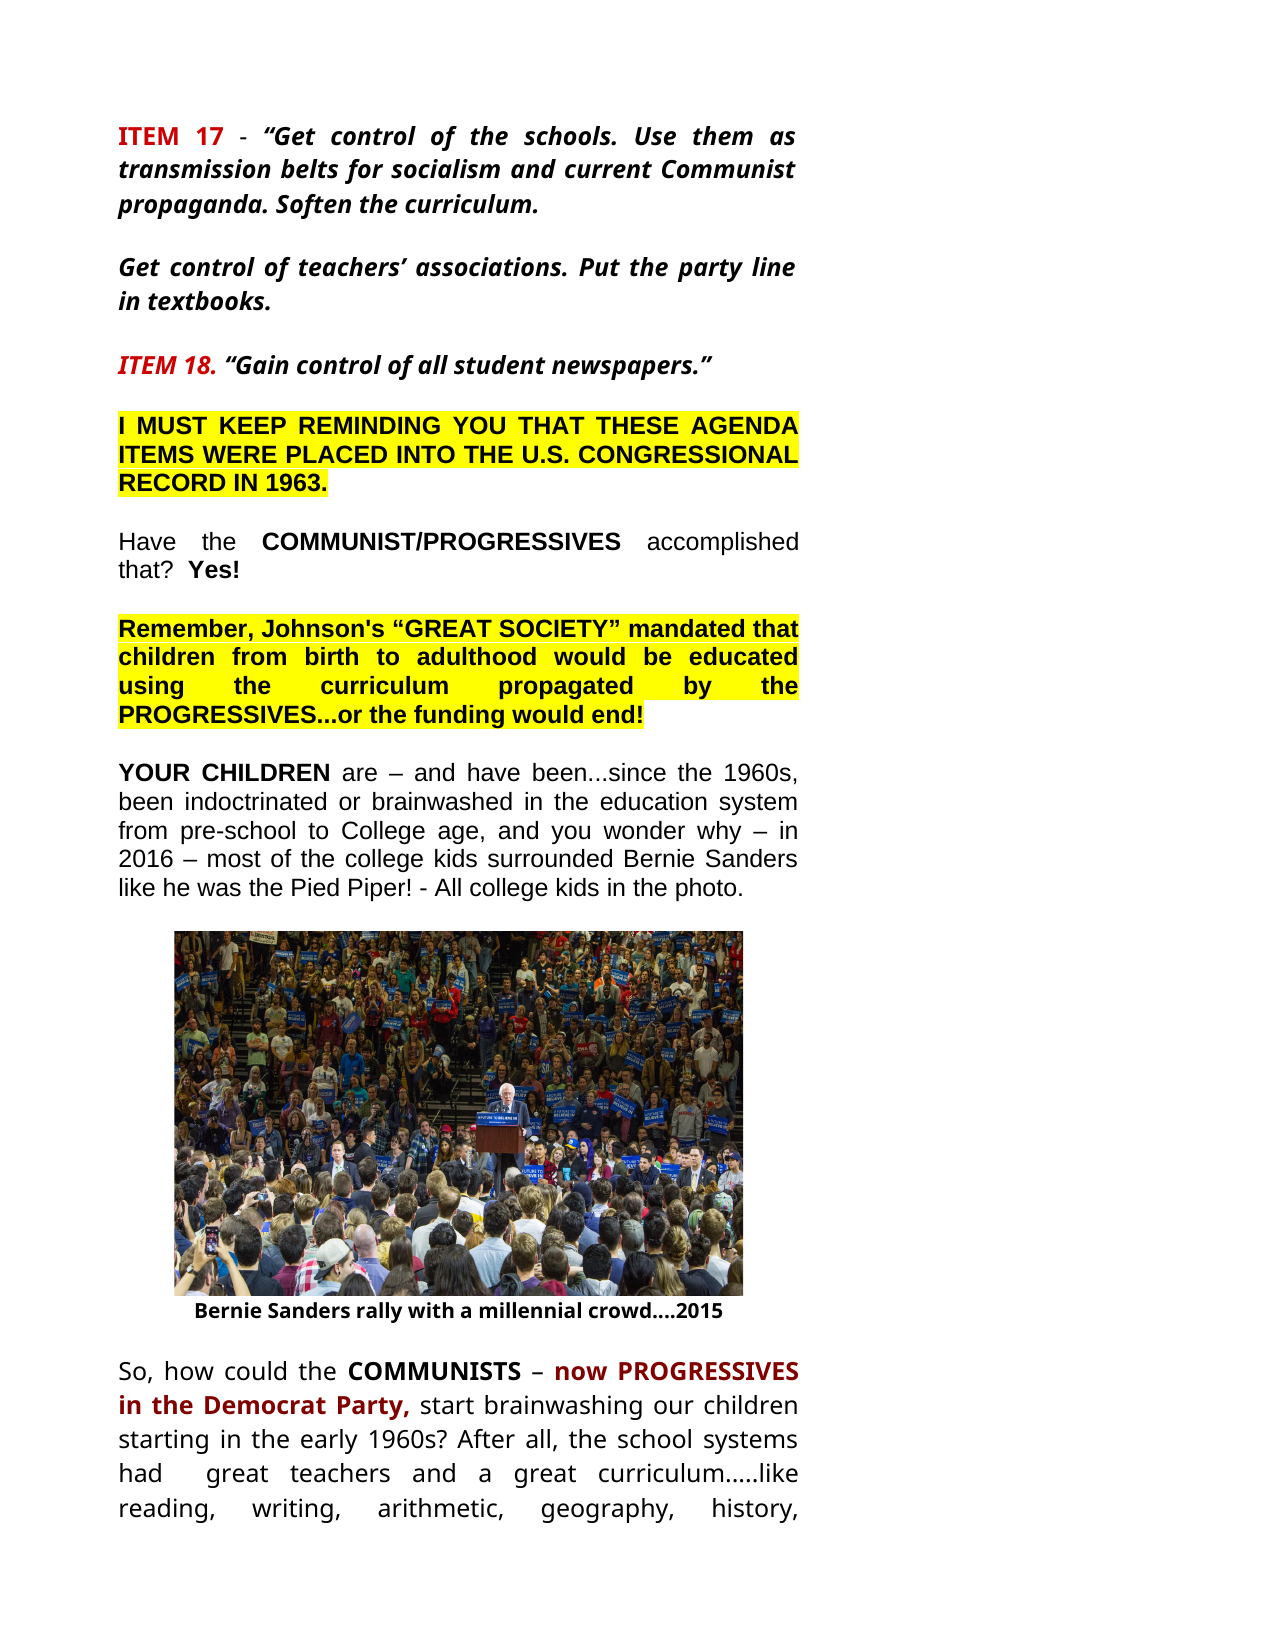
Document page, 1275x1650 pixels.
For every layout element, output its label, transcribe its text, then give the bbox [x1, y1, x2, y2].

list Remember, Johnson's “GREAT SOCIETY” mandated that children from birth to adulthood would be educated using the curriculum propagated by the PROGRESSIVES...or the funding would end! [118, 614, 799, 729]
list YOUR CHILDREN are – and have been...since the 1960s, been indoctrinated or brainwashed in the education system from pre-school to College age, and you wonder why – in 2016 – most of the college kids surrounded Bernie Sanders like he was the Pied Piper! - All college kids in the photo. [118, 758, 799, 902]
list Get control of teachers’ associations. Put the party line in textbooks. [118, 250, 799, 318]
picture [174, 931, 744, 1296]
list I MUST KEEP REMINDING YOU THAT THESE AGENDA ITEMS WERE PLACED INTO THE U.S. CONGRESSIONAL RECORD IN 1963. [118, 411, 799, 497]
text So, how could the COMMUNISTS – now PROGRESSIVES in the Democrat Party, start brainwashing our children starting in the early 1960s? After all, the school systems had great teachers and a great curriculum.....like reading, writing, arithmetic, geography, history, [118, 1354, 799, 1524]
list ITEM 18. “Gain control of all student newspapers.” [118, 347, 799, 381]
list Have the COMMUNIST/PROGRESSIVES accomplished that? Yes! [118, 527, 799, 584]
list ITEM 17 - “Get control of the schools. Use them as transmission belts for socialism and current Communist propaganda. Soften the curriculum. [118, 118, 799, 220]
text Bernie Sanders rally with a millennial crowd....2015 [118, 931, 799, 1324]
